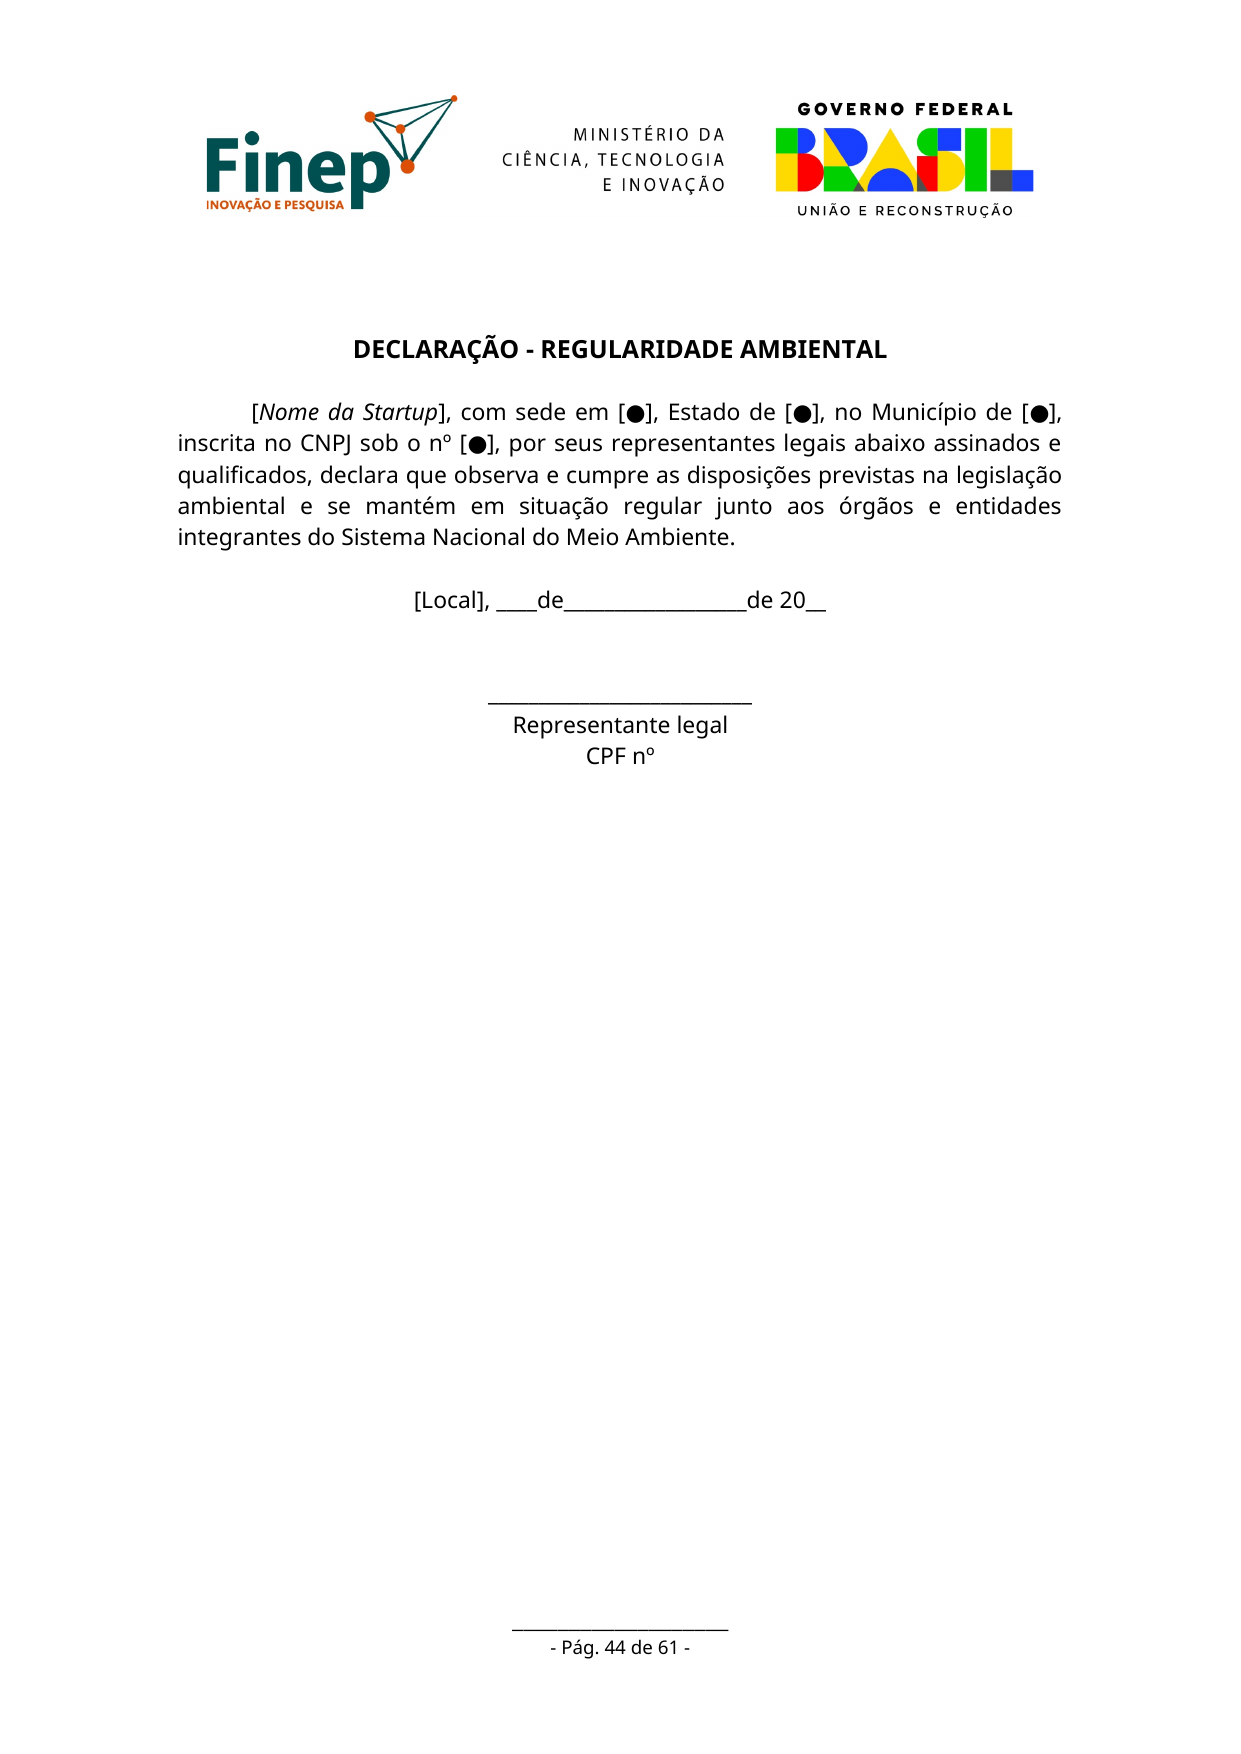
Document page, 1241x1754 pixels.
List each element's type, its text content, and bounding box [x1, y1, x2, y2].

text __________________________ [177, 677, 1063, 708]
text DECLARAÇÃO - REGULARIDADE AMBIENTAL [177, 333, 1063, 364]
text Representante legal [177, 708, 1063, 739]
text CPF nº [177, 739, 1063, 771]
text [Nome da Startup], com sede em [●], Estado de [●], no Município de [●], inscrita no CNPJ sob o nº [●], por seus representantes legais abaixo assinados e qualificados, declara que observa e cumpre as disposições previstas na legislação ambiental e se mantém em situação regular junto aos órgãos e entidades integrantes do Sistema Nacional do Meio Ambiente. [177, 396, 1063, 552]
text [Local], ____de__________________de 20__ [177, 583, 1063, 614]
